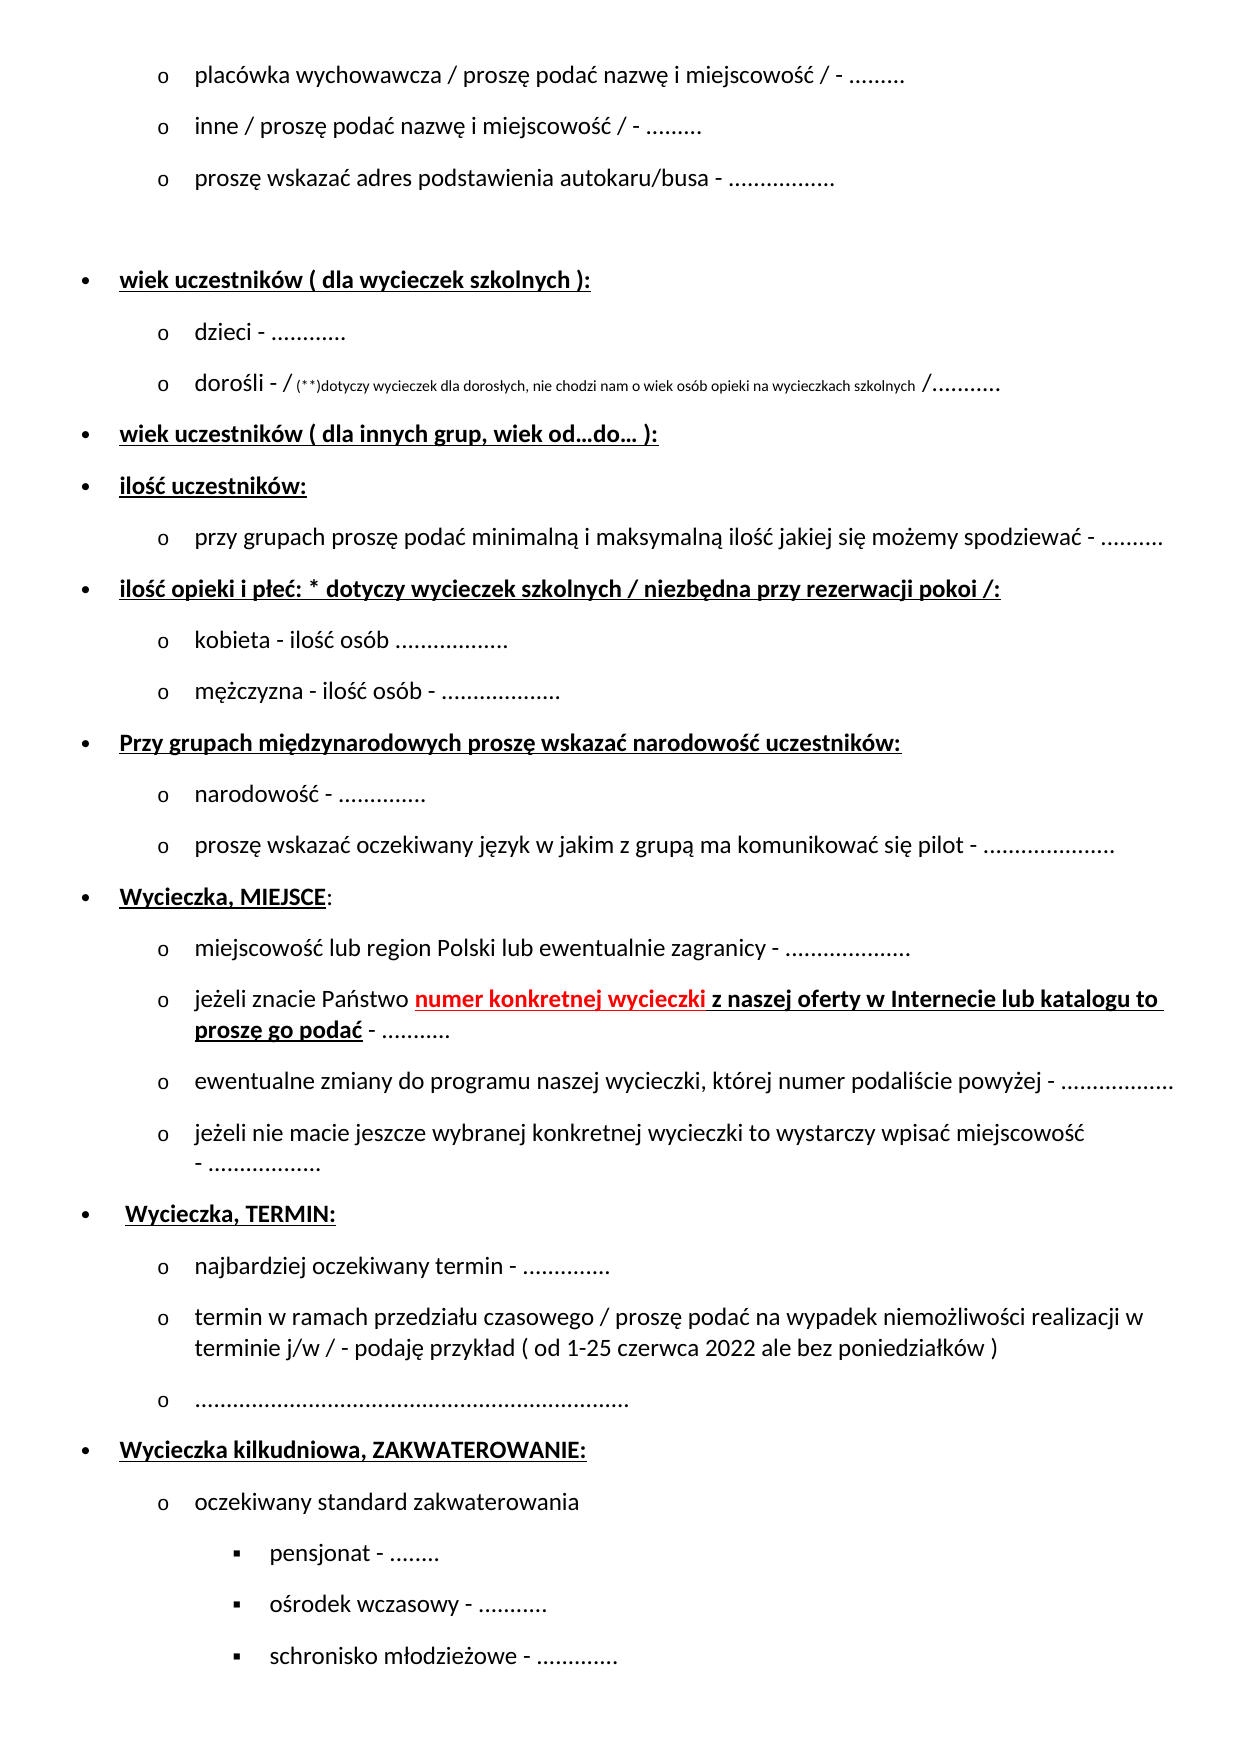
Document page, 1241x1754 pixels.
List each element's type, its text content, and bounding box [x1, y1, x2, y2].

list jeżeli nie macie jeszcze wybranej konkretnej wycieczki to wystarczy wpisać miejscowość - .................. [157, 1117, 1181, 1178]
list wiek uczestników ( dla wycieczek szkolnych ): [82, 264, 1181, 295]
list ilość opieki i płeć: * dotyczy wycieczek szkolnych / niezbędna przy rezerwacji pokoi /: [82, 573, 1181, 603]
list Wycieczka kilkudniowa, ZAKWATEROWANIE: [82, 1434, 1181, 1465]
list proszę wskazać adres podstawienia autokaru/busa - ................. [157, 162, 1181, 192]
list przy grupach proszę podać minimalną i maksymalną ilość jakiej się możemy spodziewać - .......... [157, 521, 1181, 552]
list kobieta - ilość osób .................. [157, 624, 1181, 654]
list mężczyzna - ilość osób - ................... [157, 675, 1181, 706]
list dorośli - / (**)dotyczy wycieczek dla dorosłych, nie chodzi nam o wiek osób opieki na wycieczkach szkolnych /........... [157, 367, 1181, 398]
list ewentualne zmiany do programu naszej wycieczki, której numer podaliście powyżej - .................. [157, 1065, 1181, 1096]
list oczekiwany standard zakwaterowania [157, 1486, 1181, 1516]
list miejscowość lub region Polski lub ewentualnie zagranicy - .................... [157, 932, 1181, 963]
list proszę wskazać oczekiwany język w jakim z grupą ma komunikować się pilot - ..................... [157, 829, 1181, 860]
list termin w ramach przedziału czasowego / proszę podać na wypadek niemożliwości realizacji w terminie j/w / - podaję przykład ( od 1-25 czerwca 2022 ale bez poniedziałków ) [157, 1301, 1181, 1362]
list Przy grupach międzynarodowych proszę wskazać narodowość uczestników: [82, 727, 1181, 757]
list ośrodek wczasowy - ........... [232, 1589, 1181, 1619]
list dzieci - ............ [157, 316, 1181, 346]
list placówka wychowawcza / proszę podać nazwę i miejscowość / - ......... [157, 59, 1181, 90]
list Wycieczka, TERMIN: [82, 1199, 1181, 1229]
list jeżeli znacie Państwo numer konkretnej wycieczki z naszej oferty w Internecie lub katalogu to proszę go podać - ........... [157, 983, 1181, 1044]
list schronisko młodzieżowe - ............. [232, 1640, 1181, 1671]
list narodowość - .............. [157, 778, 1181, 809]
list Wycieczka, MIEJSCE: [82, 881, 1181, 911]
list ..................................................................... [157, 1383, 1181, 1414]
list ilość uczestników: [82, 470, 1181, 501]
list pensjonat - ........ [232, 1537, 1181, 1568]
list wiek uczestników ( dla innych grup, wiek od…do… ): [82, 419, 1181, 449]
list najbardziej oczekiwany termin - .............. [157, 1250, 1181, 1281]
list inne / proszę podać nazwę i miejscowość / - ......... [157, 111, 1181, 141]
